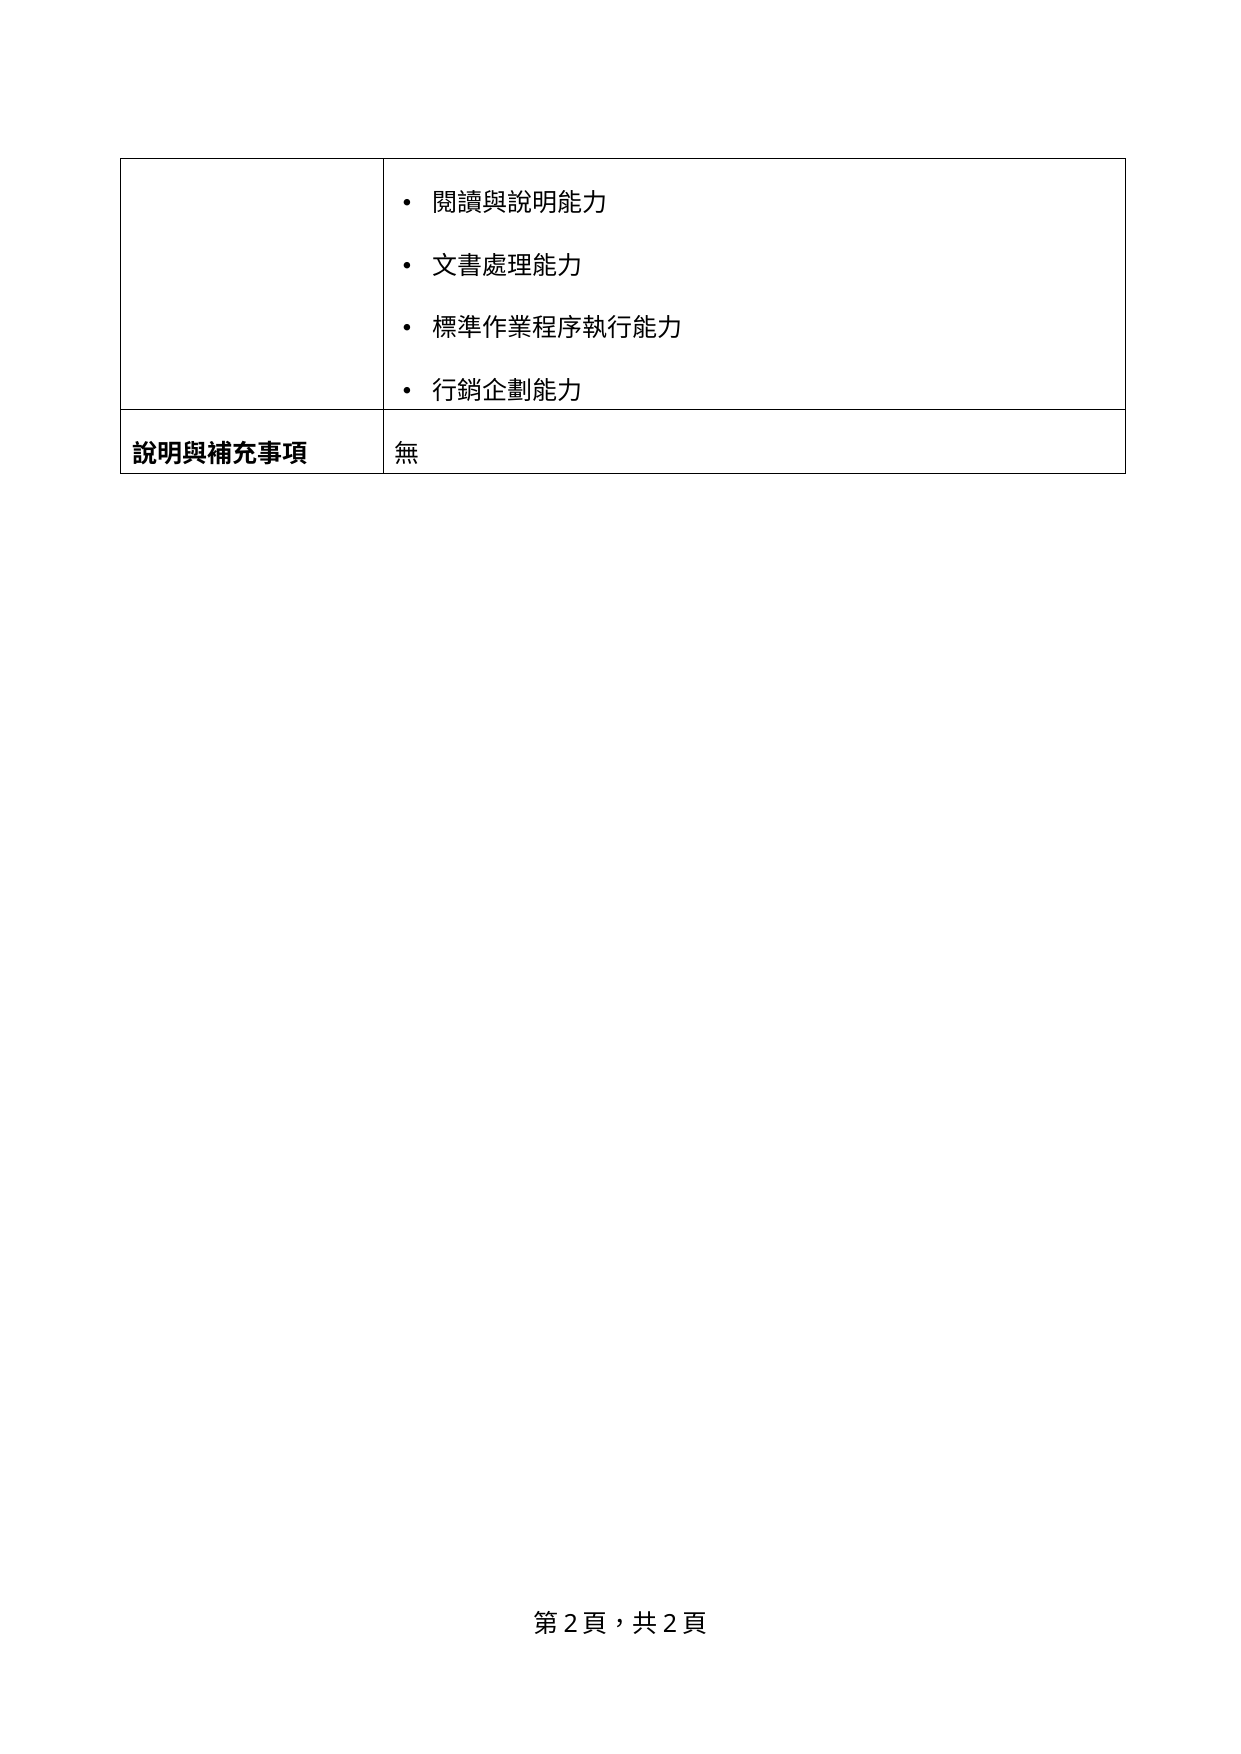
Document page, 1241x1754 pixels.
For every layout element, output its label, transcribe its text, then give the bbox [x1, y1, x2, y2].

table_cell [121, 159, 383, 409]
table_cell 無 [384, 410, 1125, 473]
table_cell 繪圖設計能力 溝通協調能力 資訊應用能力 閱讀與說明能力 文書處理能力 標準作業程序執行能力 行銷企劃能力 [384, 159, 1125, 409]
table_cell 說明與補充事項 [121, 410, 383, 473]
